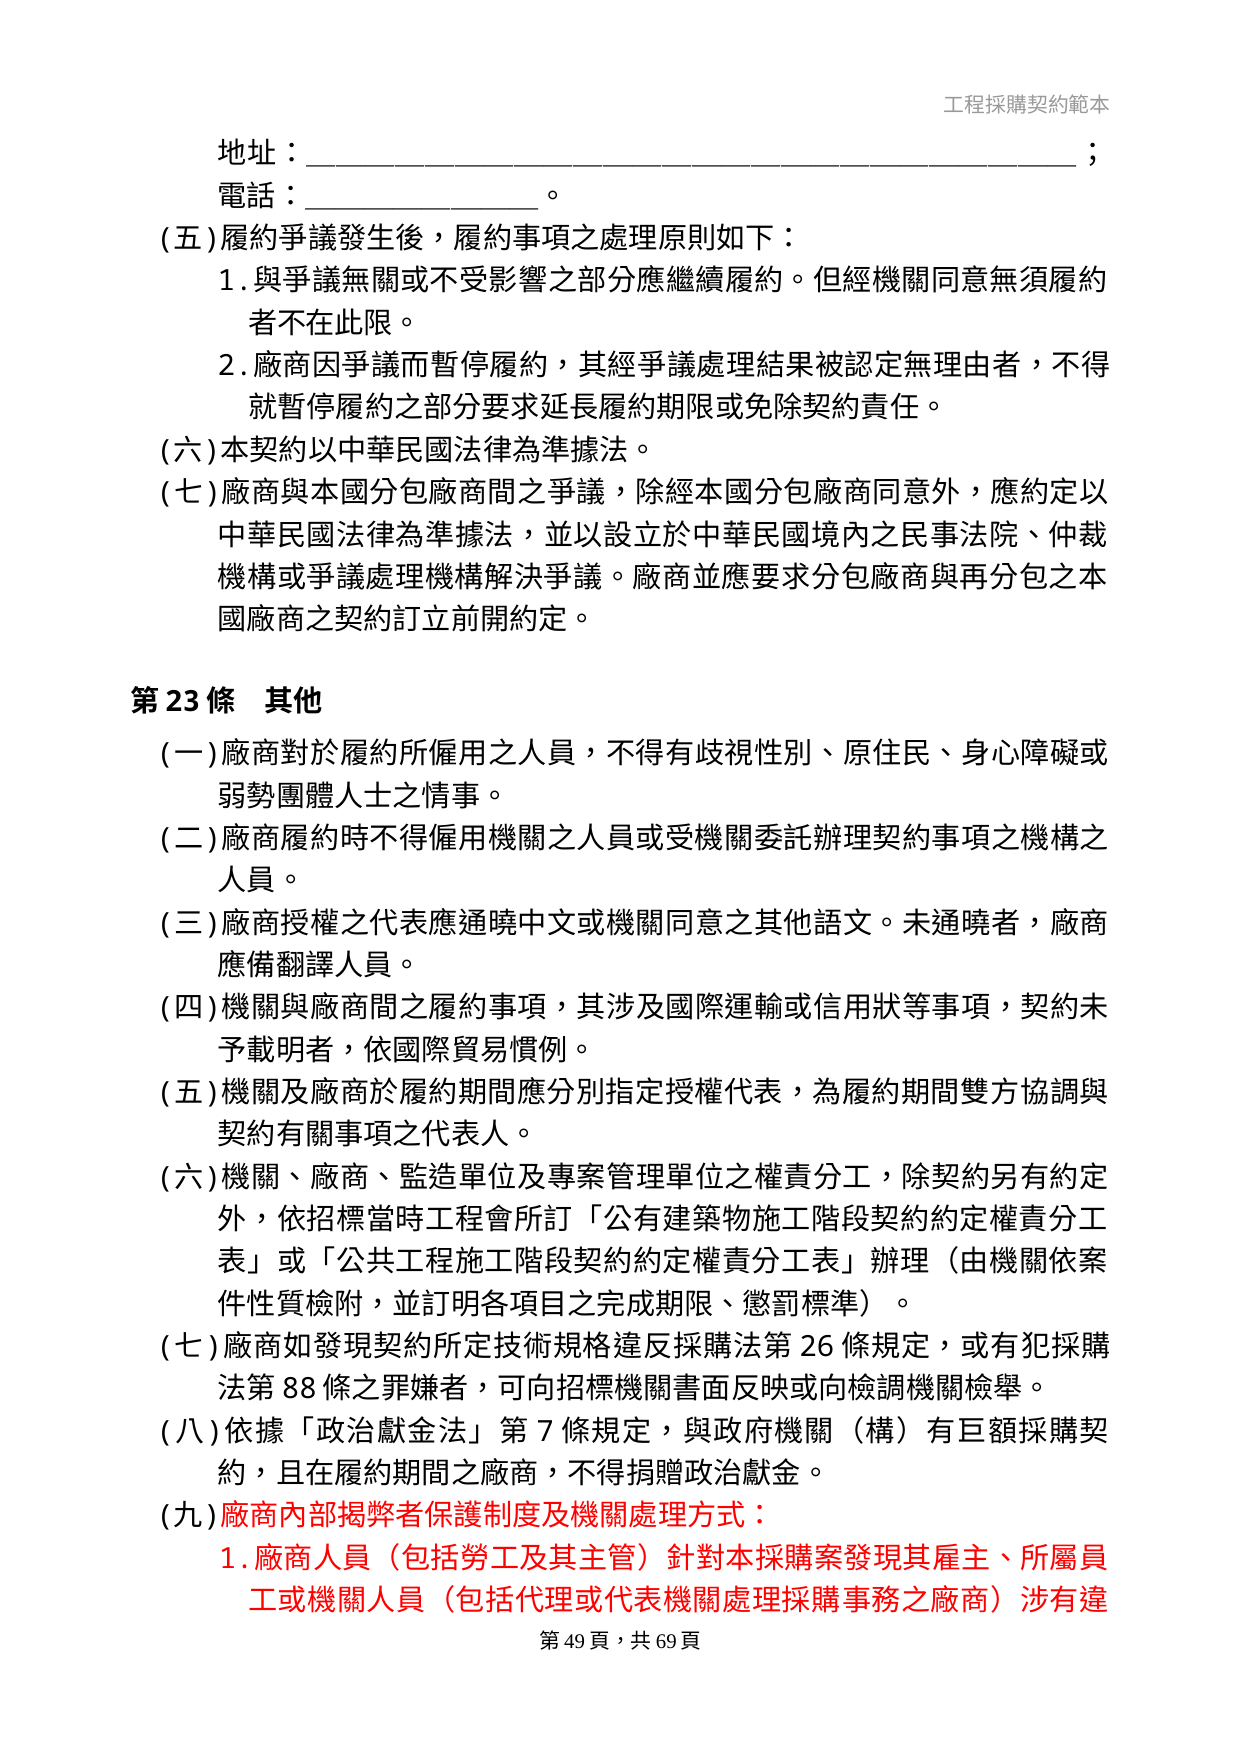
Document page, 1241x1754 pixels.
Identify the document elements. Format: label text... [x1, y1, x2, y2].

text (九)廠商內部揭弊者保護制度及機關處理方式： [156, 1492, 1110, 1534]
text (五)機關及廠商於履約期間應分別指定授權代表，為履約期間雙方協調與契約有關事項之代表人。 [156, 1068, 1110, 1153]
text (八)依據「政治獻金法」第7條規定，與政府機關（構）有巨額採購契約，且在履約期間之廠商，不得捐贈政治獻金。 [156, 1407, 1110, 1492]
text (一)廠商對於履約所僱用之人員，不得有歧視性別、原住民、身心障礙或弱勢團體人士之情事。 [156, 730, 1110, 814]
text 2.廠商因爭議而暫停履約，其經爭議處理結果被認定無理由者，不得就暫停履約之部分要求延長履約期限或免除契約責任。 [217, 342, 1110, 426]
text (五)履約爭議發生後，履約事項之處理原則如下： [156, 214, 1110, 257]
text (七)廠商如發現契約所定技術規格違反採購法第26條規定，或有犯採購法第88條之罪嫌者，可向招標機關書面反映或向檢調機關檢舉。 [156, 1322, 1110, 1407]
text (六)本契約以中華民國法律為準據法。 [156, 426, 1110, 469]
text 1.廠商人員（包括勞工及其主管）針對本採購案發現其雇主、所屬員工或機關人員（包括代理或代表機關處理採購事務之廠商）涉有違 [218, 1534, 1110, 1619]
text (二)廠商履約時不得僱用機關之人員或受機關委託辦理契約事項之機構之人員。 [156, 814, 1110, 899]
text 1.與爭議無關或不受影響之部分應繼續履約。但經機關同意無須履約者不在此限。 [217, 257, 1110, 342]
text 第23條 其他 [130, 678, 1110, 720]
text (三)廠商授權之代表應通曉中文或機關同意之其他語文。未通曉者，廠商應備翻譯人員。 [156, 899, 1110, 984]
text (七)廠商與本國分包廠商間之爭議，除經本國分包廠商同意外，應約定以中華民國法律為準據法，並以設立於中華民國境內之民事法院、仲裁機構或爭議處理機構解決爭議。廠商並應要求分包廠商與再分包之本國廠商之契約訂立前開約定。 [156, 469, 1110, 638]
text 地址：＿＿＿＿＿＿＿＿＿＿＿＿＿＿＿＿＿＿＿＿＿＿＿＿＿＿；電話：＿＿＿＿＿＿＿＿。 [156, 130, 1110, 214]
text (四)機關與廠商間之履約事項，其涉及國際運輸或信用狀等事項，契約未予載明者，依國際貿易慣例。 [156, 984, 1110, 1068]
text (六)機關、廠商、監造單位及專案管理單位之權責分工，除契約另有約定外，依招標當時工程會所訂「公有建築物施工階段契約約定權責分工表」或「公共工程施工階段契約約定權責分工表」辦理（由機關依案件性質檢附，並訂明各項目之完成期限、懲罰標準）。 [156, 1153, 1110, 1322]
